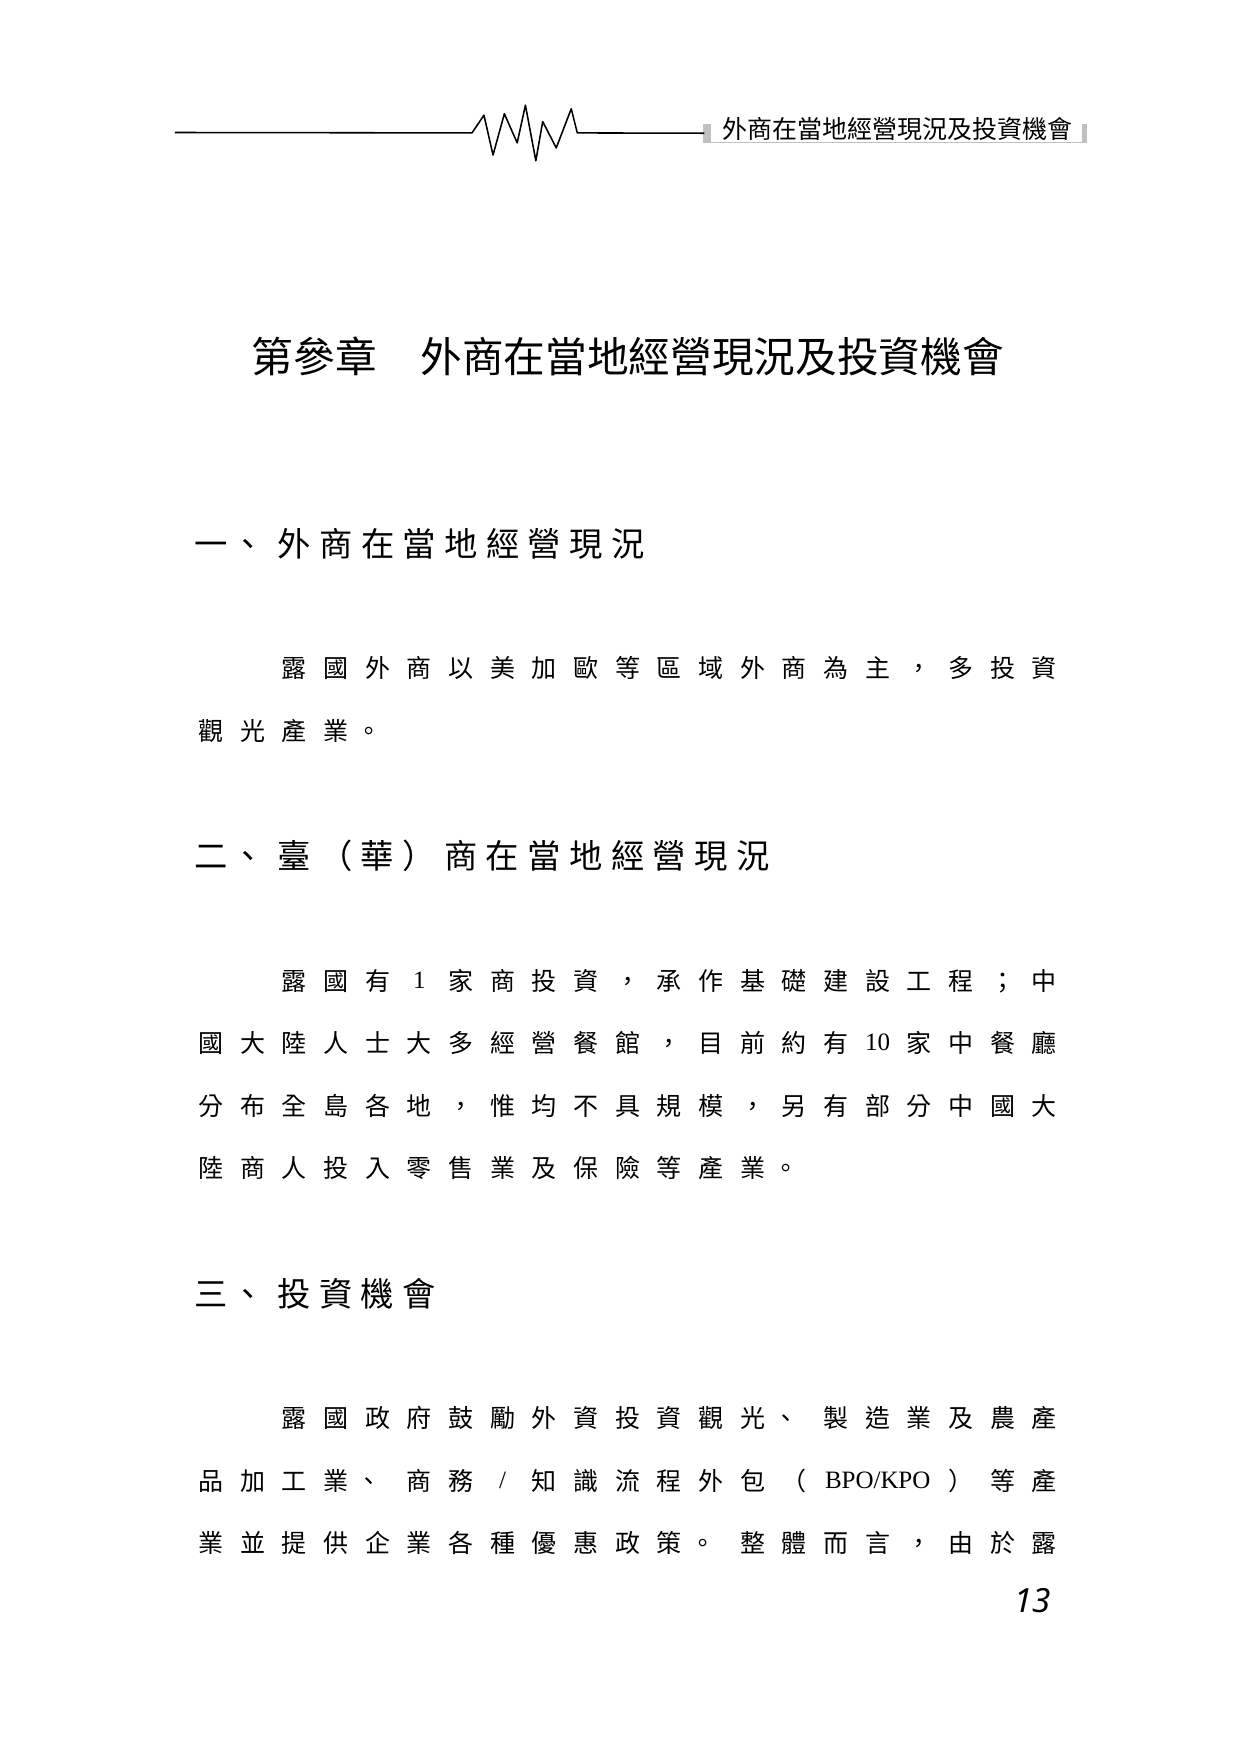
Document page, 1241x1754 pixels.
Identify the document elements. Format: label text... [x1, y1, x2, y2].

text 三、投資機會 [190, 1250, 1065, 1313]
text 露國外商以美加歐等區域外商為主，多投資觀光產業。 [190, 625, 1065, 750]
text 一、外商在當地經營現況 [190, 500, 1065, 563]
text 第參章 外商在當地經營現況及投資機會 [190, 313, 1065, 375]
text 露國有1家商投資，承作基礎建設工程；中國大陸人士大多經營餐館，目前約有10家中餐廳分布全島各地，惟均不具規模，另有部分中國大陸商人投入零售業及保險等產業。 [190, 938, 1065, 1188]
text 二、臺（華）商在當地經營現況 [190, 813, 1065, 875]
text 露國政府鼓勵外資投資觀光、製造業及農產品加工業、商務/知識流程外包（BPO/KPO）等產業並提供企業各種優惠政策。整體而言，由於露 [190, 1375, 1065, 1563]
